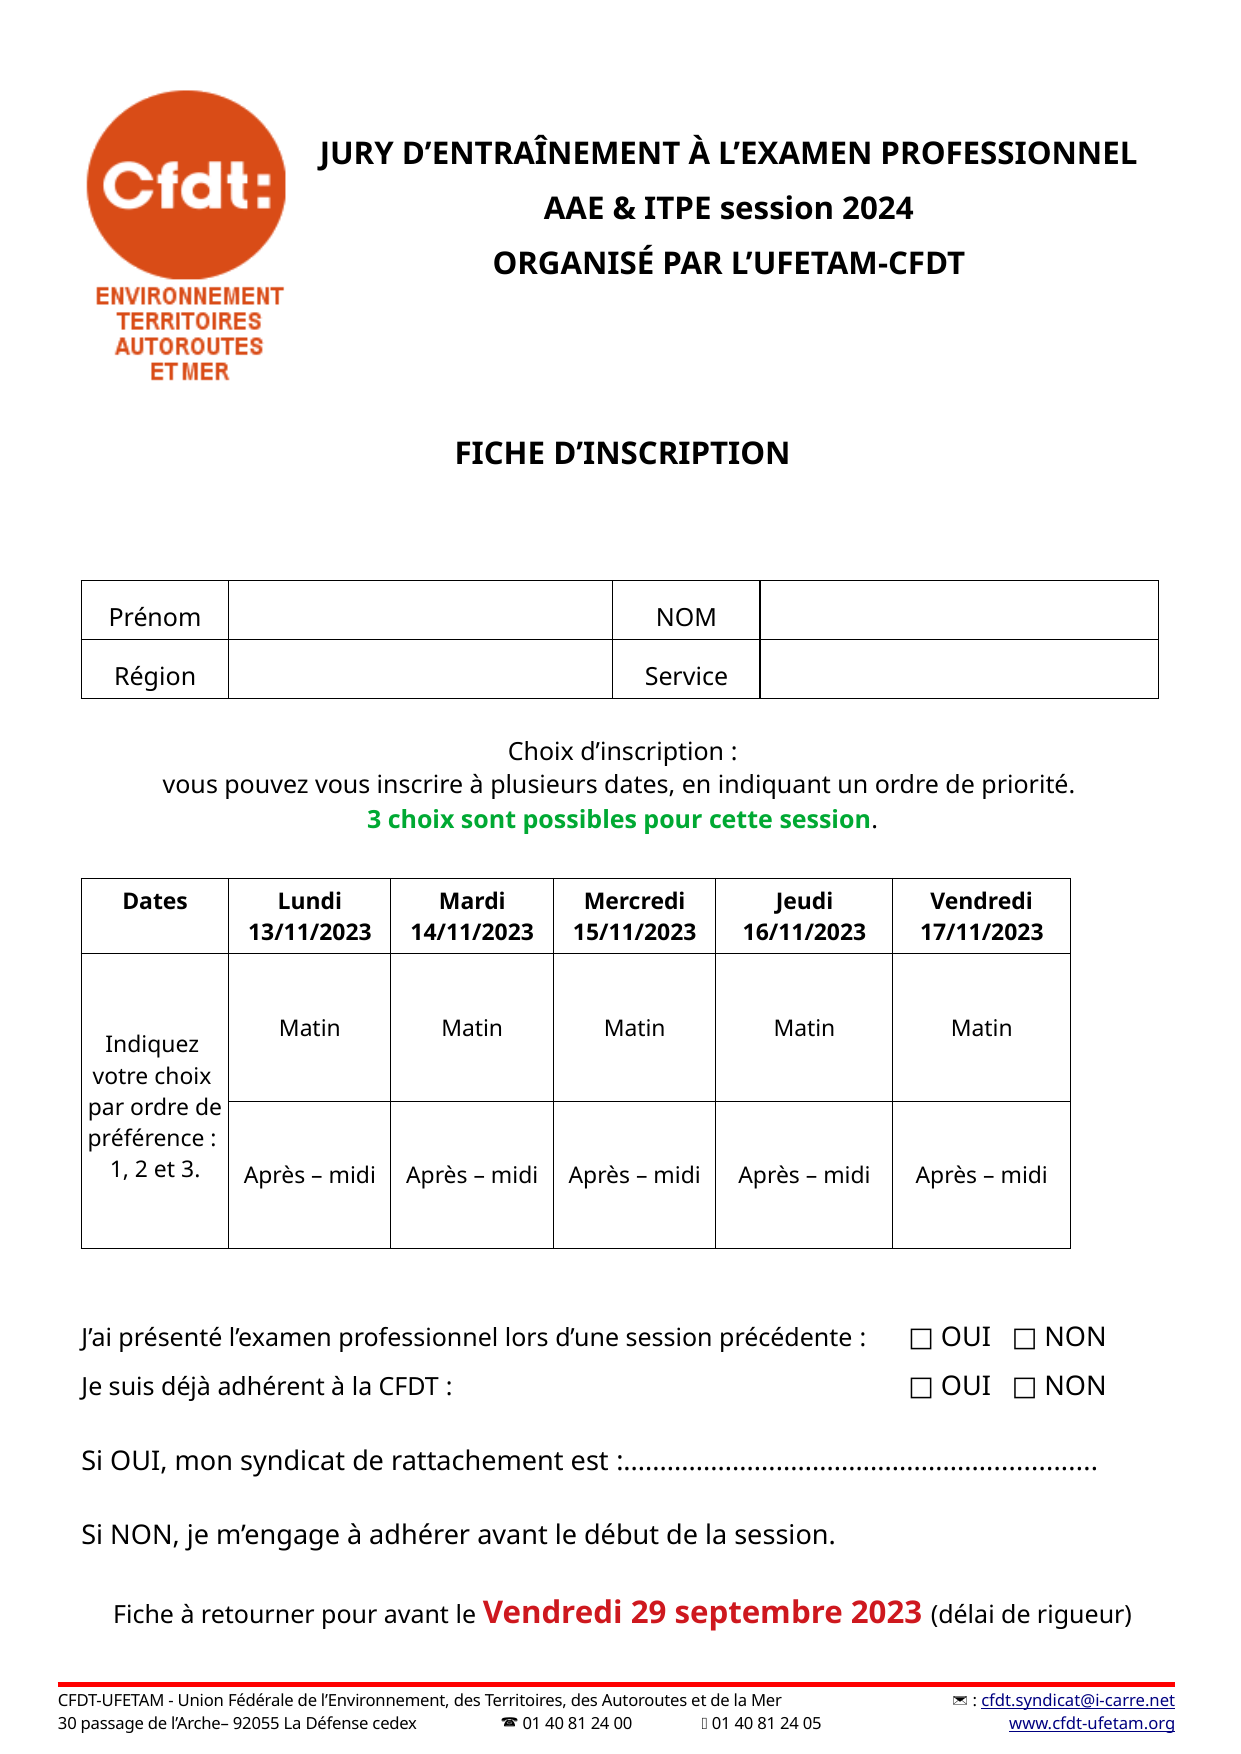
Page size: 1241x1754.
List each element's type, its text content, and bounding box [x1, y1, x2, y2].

table_header Mercredi 15/11/2023 [554, 879, 715, 953]
table_cell Région [82, 640, 228, 698]
table_cell Matin [391, 954, 553, 1101]
table_cell Après – midi [391, 1102, 553, 1248]
text Je suis déjà adhérent à la CFDT : □ OUI □ NON [81, 1367, 1163, 1403]
table_cell Matin [716, 954, 892, 1101]
table_header Lundi 13/11/2023 [229, 879, 390, 953]
table_header Dates [82, 879, 228, 953]
table_cell Indiquez votre choix par ordre de préférence : 1, 2 et 3. [82, 954, 228, 1248]
table_header Jeudi 16/11/2023 [716, 879, 892, 953]
text J’ai présenté l’examen professionnel lors d’une session précédente : □ OUI □ NON [81, 1317, 1163, 1354]
table_cell Matin [229, 954, 390, 1101]
text JURY D’ENTRAÎNEMENT À L’EXAMEN PROFESSIONNEL [294, 131, 1163, 173]
text Fiche à retourner pour avant le Vendredi 29 septembre 2023 (délai de rigueur) [81, 1590, 1163, 1632]
table_cell Après – midi [229, 1102, 390, 1248]
text FICHE D’INSCRIPTION [81, 431, 1163, 474]
text ORGANISÉ PAR L’UFETAM-CFDT [294, 241, 1163, 283]
text AAE & ITPE session 2024 [294, 186, 1163, 228]
picture [79, 86, 294, 385]
table_cell Service [613, 640, 759, 698]
table_cell [761, 640, 1158, 698]
table_header [229, 581, 612, 639]
table_header Vendredi 17/11/2023 [893, 879, 1070, 953]
table_header Mardi 14/11/2023 [391, 879, 553, 953]
text vous pouvez vous inscrire à plusieurs dates, en indiquant un ordre de priorité. 3 choix sont possibles pour cette session. [81, 767, 1163, 835]
text Choix d’inscription : [81, 733, 1163, 767]
text Si OUI, mon syndicat de rattachement est : [81, 1441, 1163, 1478]
table_cell Après – midi [893, 1102, 1070, 1248]
table_cell Matin [554, 954, 715, 1101]
text Si NON, je m’engage à adhérer avant le début de la session. [81, 1515, 1163, 1552]
table_header Prénom [82, 581, 228, 639]
table_cell [229, 640, 612, 698]
table_cell Après – midi [554, 1102, 715, 1248]
table_header [761, 581, 1158, 639]
table_header NOM [613, 581, 759, 639]
table_cell Matin [893, 954, 1070, 1101]
table_cell Après – midi [716, 1102, 892, 1248]
